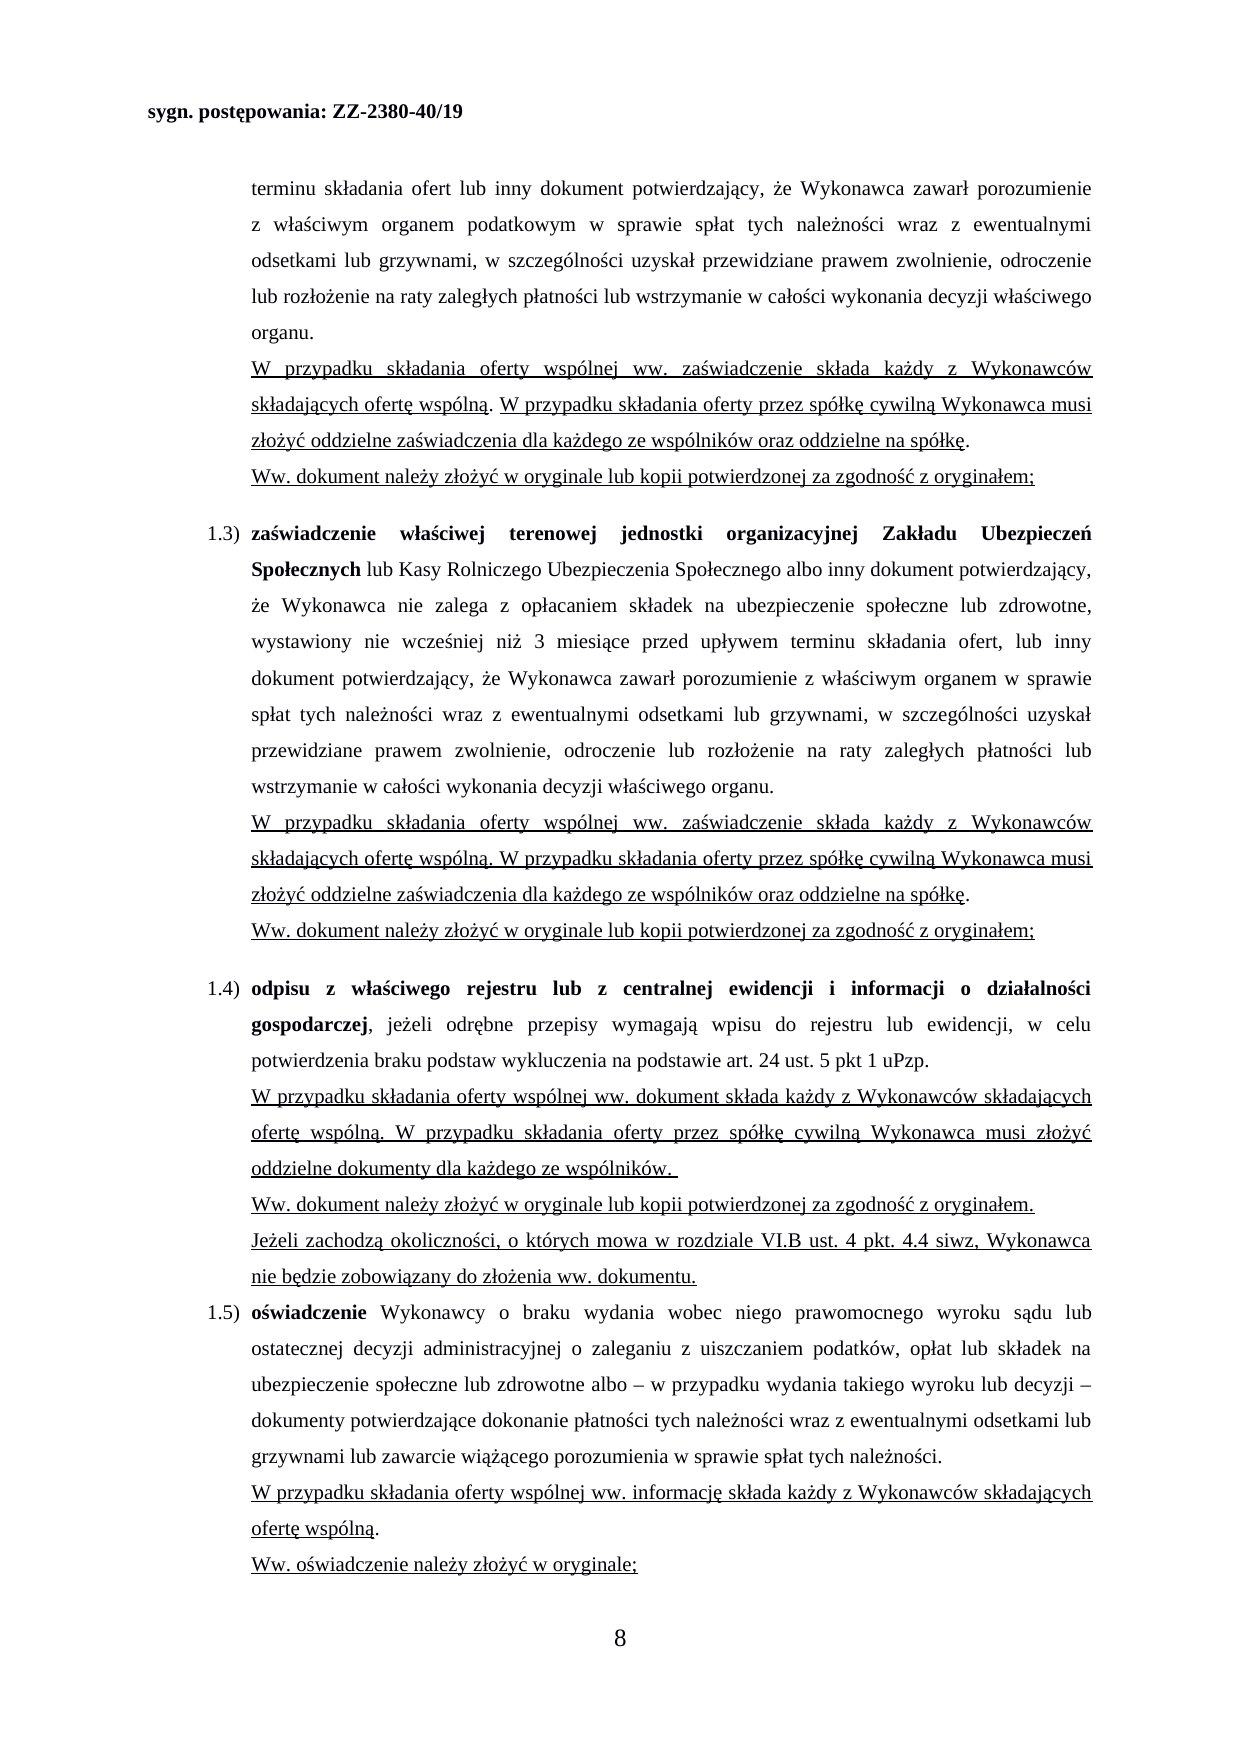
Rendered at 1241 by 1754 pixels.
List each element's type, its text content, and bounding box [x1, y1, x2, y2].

list składających ofertę wspólną. W przypadku składania oferty przez spółkę cywilną Wykonawca musi złożyć oddzielne zaświadczenia dla każdego ze wspólników oraz oddzielne na spółkę. [251, 378, 1093, 452]
list oświadczenie Wykonawcy o braku wydania wobec niego prawomocnego wyroku sądu lub ostatecznej decyzji administracyjnej o zaleganiu z uiszczaniem podatków, opłat lub składek na ubezpieczenie społeczne lub zdrowotne albo – w przypadku wydania takiego wyroku lub decyzji – dokumenty potwierdzające dokonanie płatności tych należności wraz z ewentualnymi odsetkami lub grzywnami lub zawarcie wiążącego porozumienia w sprawie spłat tych należności. [207, 1300, 1093, 1468]
list terminu składania ofert lub inny dokument potwierdzający, że Wykonawca zawarł porozumienie z właściwym organem podatkowym w sprawie spłat tych należności wraz z ewentualnymi odsetkami lub grzywnami, w szczególności uzyskał przewidziane prawem zwolnienie, odroczenie lub rozłożenie na raty zaległych płatności lub wstrzymanie w całości wykonania decyzji właściwego organu. [207, 175, 1093, 344]
list ofertę wspólną. [251, 1502, 1093, 1540]
list W przypadku składania oferty wspólnej ww. informację składa każdy z Wykonawców składających [251, 1480, 1093, 1501]
list odpisu z właściwego rejestru lub z centralnej ewidencji i informacji o działalności gospodarczej, jeżeli odrębne przepisy wymagają wpisu do rejestru lub ewidencji, w celu potwierdzenia braku podstaw wykluczenia na podstawie art. 24 ust. 5 pkt 1 uPzp. [207, 975, 1093, 1072]
list W przypadku składania oferty wspólnej ww. dokument składa każdy z Wykonawców składających ofertę wspólną. W przypadku składania oferty przez spółkę cywilną Wykonawca musi złożyć oddzielne dokumenty dla każdego ze wspólników. [251, 1083, 1093, 1180]
list Jeżeli zachodzą okoliczności, o których mowa w rozdziale VI.B ust. 4 pkt. 4.4 siwz, Wykonawca nie będzie zobowiązany do złożenia ww. dokumentu. [251, 1228, 1093, 1288]
list Ww. oświadczenie należy złożyć w oryginale; [251, 1552, 1093, 1576]
list W przypadku składania oferty wspólnej ww. zaświadczenie składa każdy z Wykonawców [251, 810, 1093, 830]
list zaświadczenie właściwej terenowej jednostki organizacyjnej Zakładu Ubezpieczeń Społecznych lub Kasy Rolniczego Ubezpieczenia Społecznego albo inny dokument potwierdzający, że Wykonawca nie zalega z opłacaniem składek na ubezpieczenie społeczne lub zdrowotne, wystawiony nie wcześniej niż 3 miesiące przed upływem terminu składania ofert, lub inny dokument potwierdzający, że Wykonawca zawarł porozumienie z właściwym organem w sprawie spłat tych należności wraz z ewentualnymi odsetkami lub grzywnami, w szczególności uzyskał przewidziane prawem zwolnienie, odroczenie lub rozłożenie na raty zaległych płatności lub wstrzymanie w całości wykonania decyzji właściwego organu. [207, 521, 1093, 798]
list składających ofertę wspólną. W przypadku składania oferty przez spółkę cywilną Wykonawca musi [251, 832, 1093, 866]
list Ww. dokument należy złożyć w oryginale lub kopii potwierdzonej za zgodność z oryginałem; [251, 464, 1093, 488]
list Ww. dokument należy złożyć w oryginale lub kopii potwierdzonej za zgodność z oryginałem. [251, 1192, 1093, 1216]
list złożyć oddzielne zaświadczenia dla każdego ze wspólników oraz oddzielne na spółkę. [251, 868, 1093, 906]
list Ww. dokument należy złożyć w oryginale lub kopii potwierdzonej za zgodność z oryginałem; [251, 918, 1093, 942]
list W przypadku składania oferty wspólnej ww. zaświadczenie składa każdy z Wykonawców [251, 356, 1093, 376]
